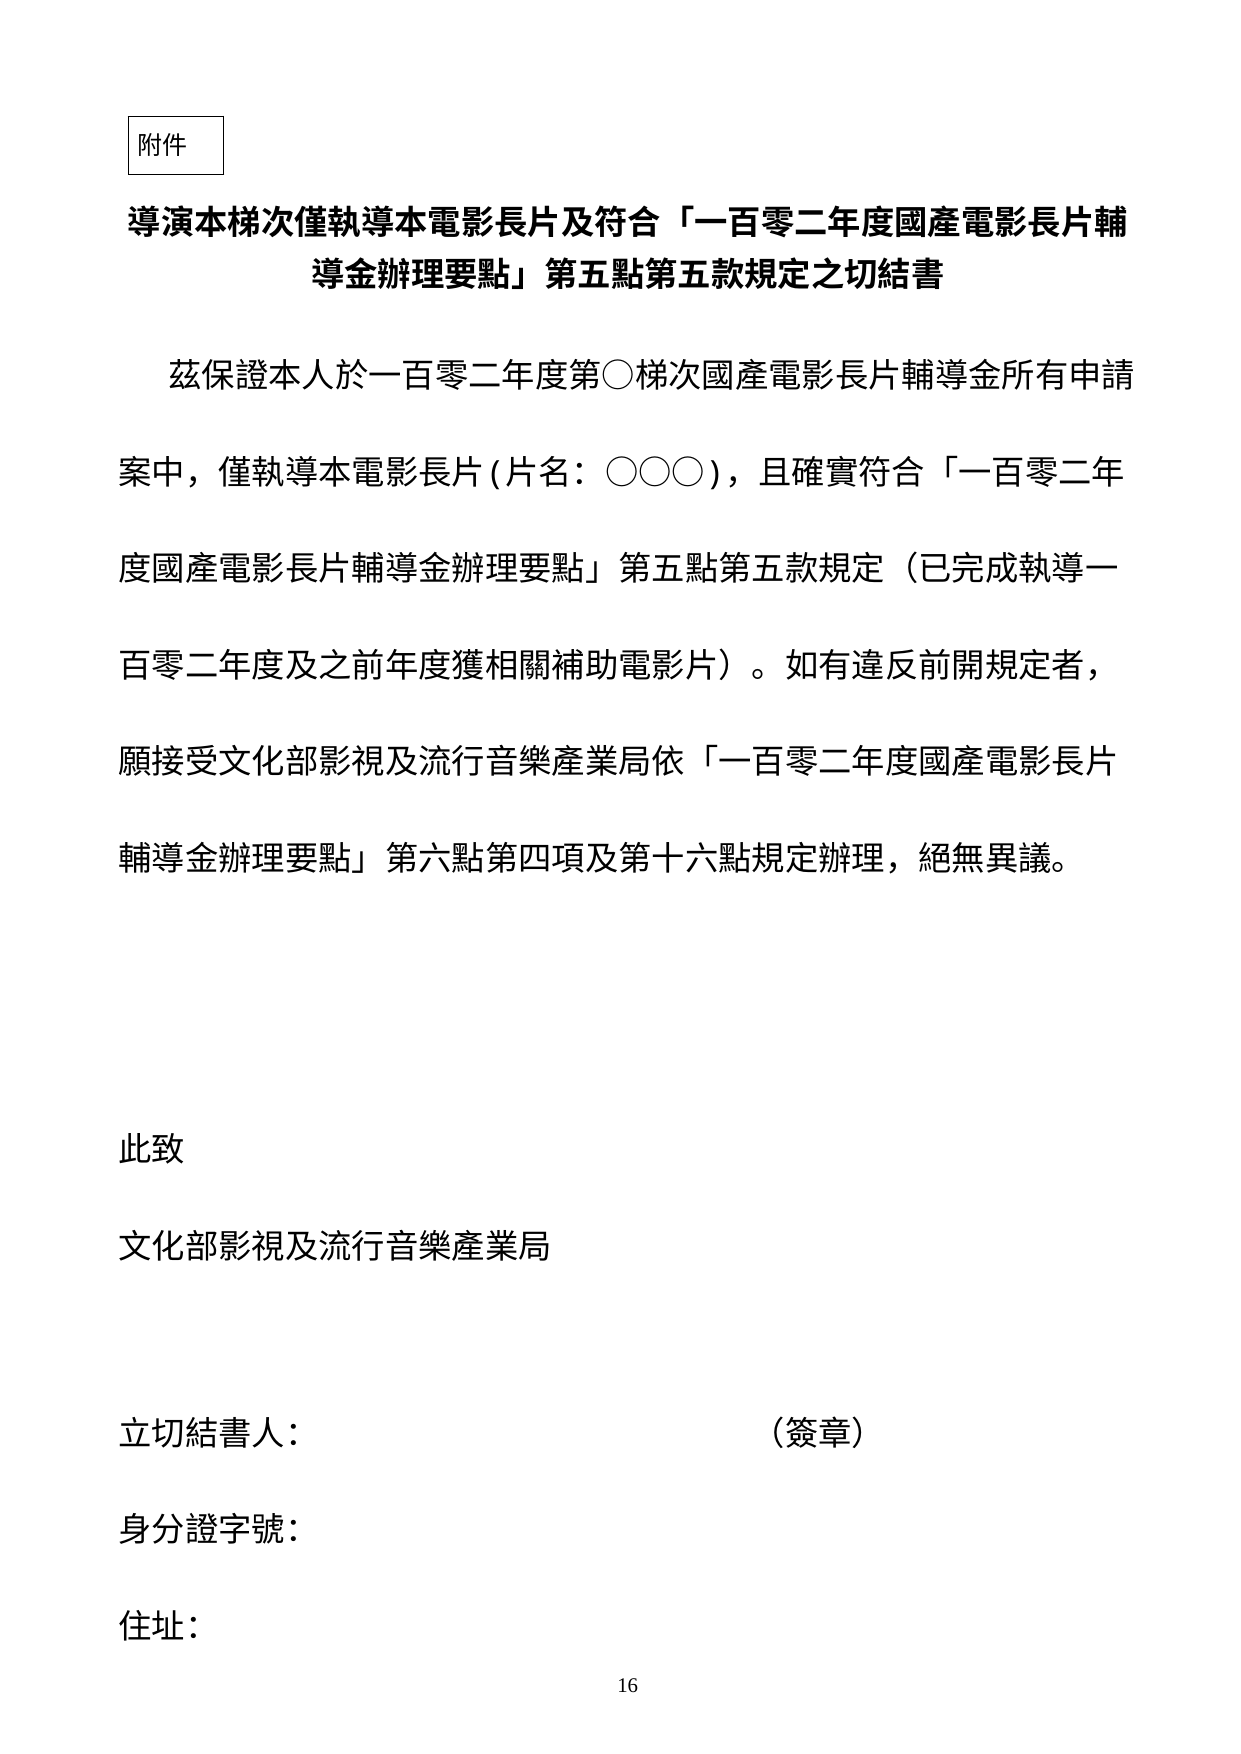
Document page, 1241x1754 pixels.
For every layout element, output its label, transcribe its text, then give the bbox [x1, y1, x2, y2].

text 住址： [118, 1600, 1137, 1648]
text 此致 [118, 1123, 1137, 1171]
text 身分證字號： [118, 1503, 1137, 1551]
text 立切結書人： （簽章） [118, 1407, 1137, 1455]
text 茲保證本人於一百零二年度第○梯次國產電影長片輔導金所有申請案中，僅執導本電影長片(片名：○○○)，且確實符合「一百零二年度國產電影長片輔導金辦理要點」第五點第五款規定（已完成執導一百零二年度及之前年度獲相關補助電影片）。如有違反前開規定者，願接受文化部影視及流行音樂產業局依「一百零二年度國產電影長片輔導金辦理要點」第六點第四項及第十六點規定辦理，絕無異議。 [118, 349, 1137, 880]
text 文化部影視及流行音樂產業局 [118, 1219, 1137, 1268]
text 附件 [137, 126, 214, 162]
text 導演本梯次僅執導本電影長片及符合「一百零二年度國產電影長片輔導金辦理要點」第五點第五款規定之切結書 [118, 193, 1137, 297]
